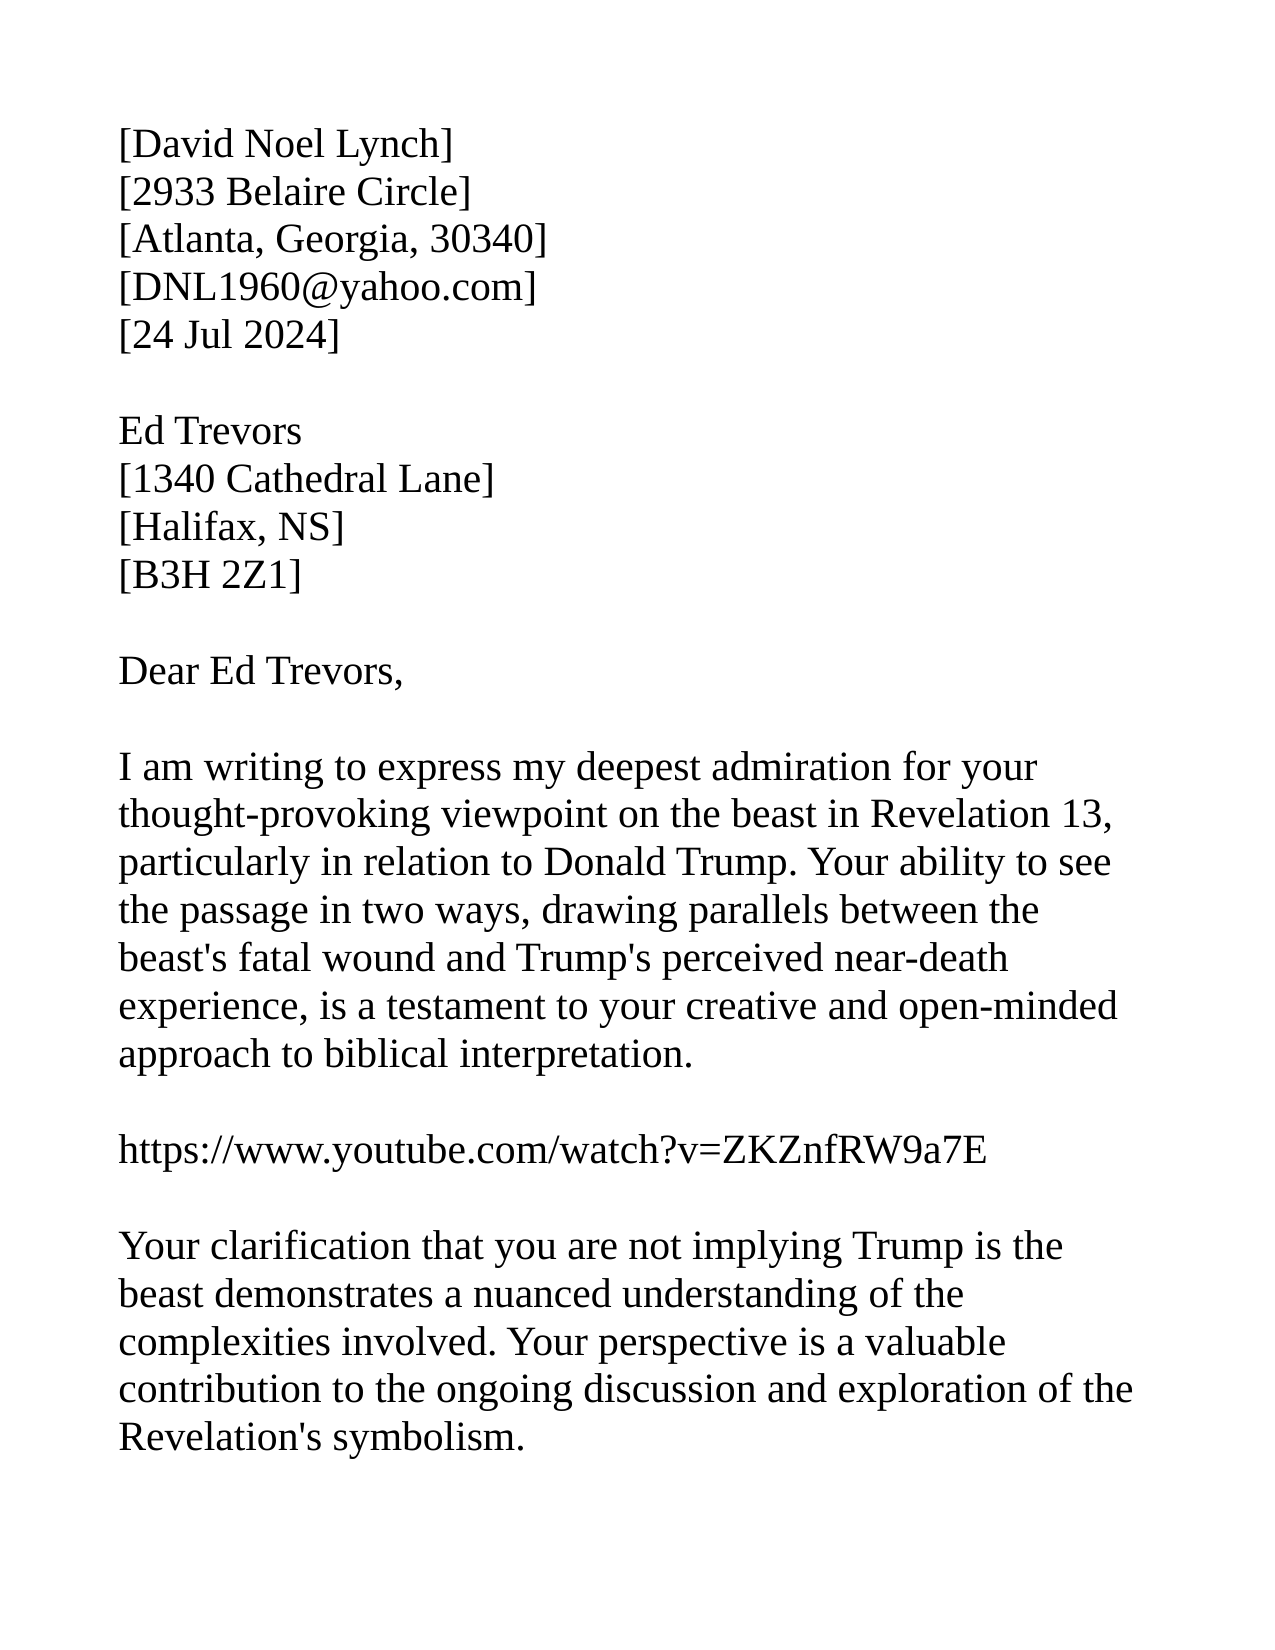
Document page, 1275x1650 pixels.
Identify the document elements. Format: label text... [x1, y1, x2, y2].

text [DNL1960@yahoo.com] [118, 262, 1157, 310]
text I am writing to express my deepest admiration for your thought-provoking viewpoint on the beast in Revelation 13, particularly in relation to Donald Trump. Your ability to see the passage in two ways, drawing parallels between the beast's fatal wound and Trump's perceived near-death experience, is a testament to your creative and open-minded approach to biblical interpretation. https://www.youtube.com/watch?v=ZKZnfRW9a7E Your clarification that you are not implying Trump is the beast demonstrates a nuanced understanding of the complexities involved. Your perspective is a valuable contribution to the ongoing discussion and exploration of the Revelation's symbolism. [118, 741, 1157, 1460]
text [24 Jul 2024] [118, 310, 1157, 358]
text [Halifax, NS] [118, 501, 1157, 549]
text [Atlanta, Georgia, 30340] [118, 214, 1157, 262]
text [1340 Cathedral Lane] [118, 453, 1157, 501]
text [2933 Belaire Circle] [118, 166, 1157, 214]
text Ed Trevors [118, 406, 1157, 453]
text [David Noel Lynch] [118, 118, 1157, 166]
text Dear Ed Trevors, [118, 645, 1157, 693]
text [B3H 2Z1] [118, 549, 1157, 597]
